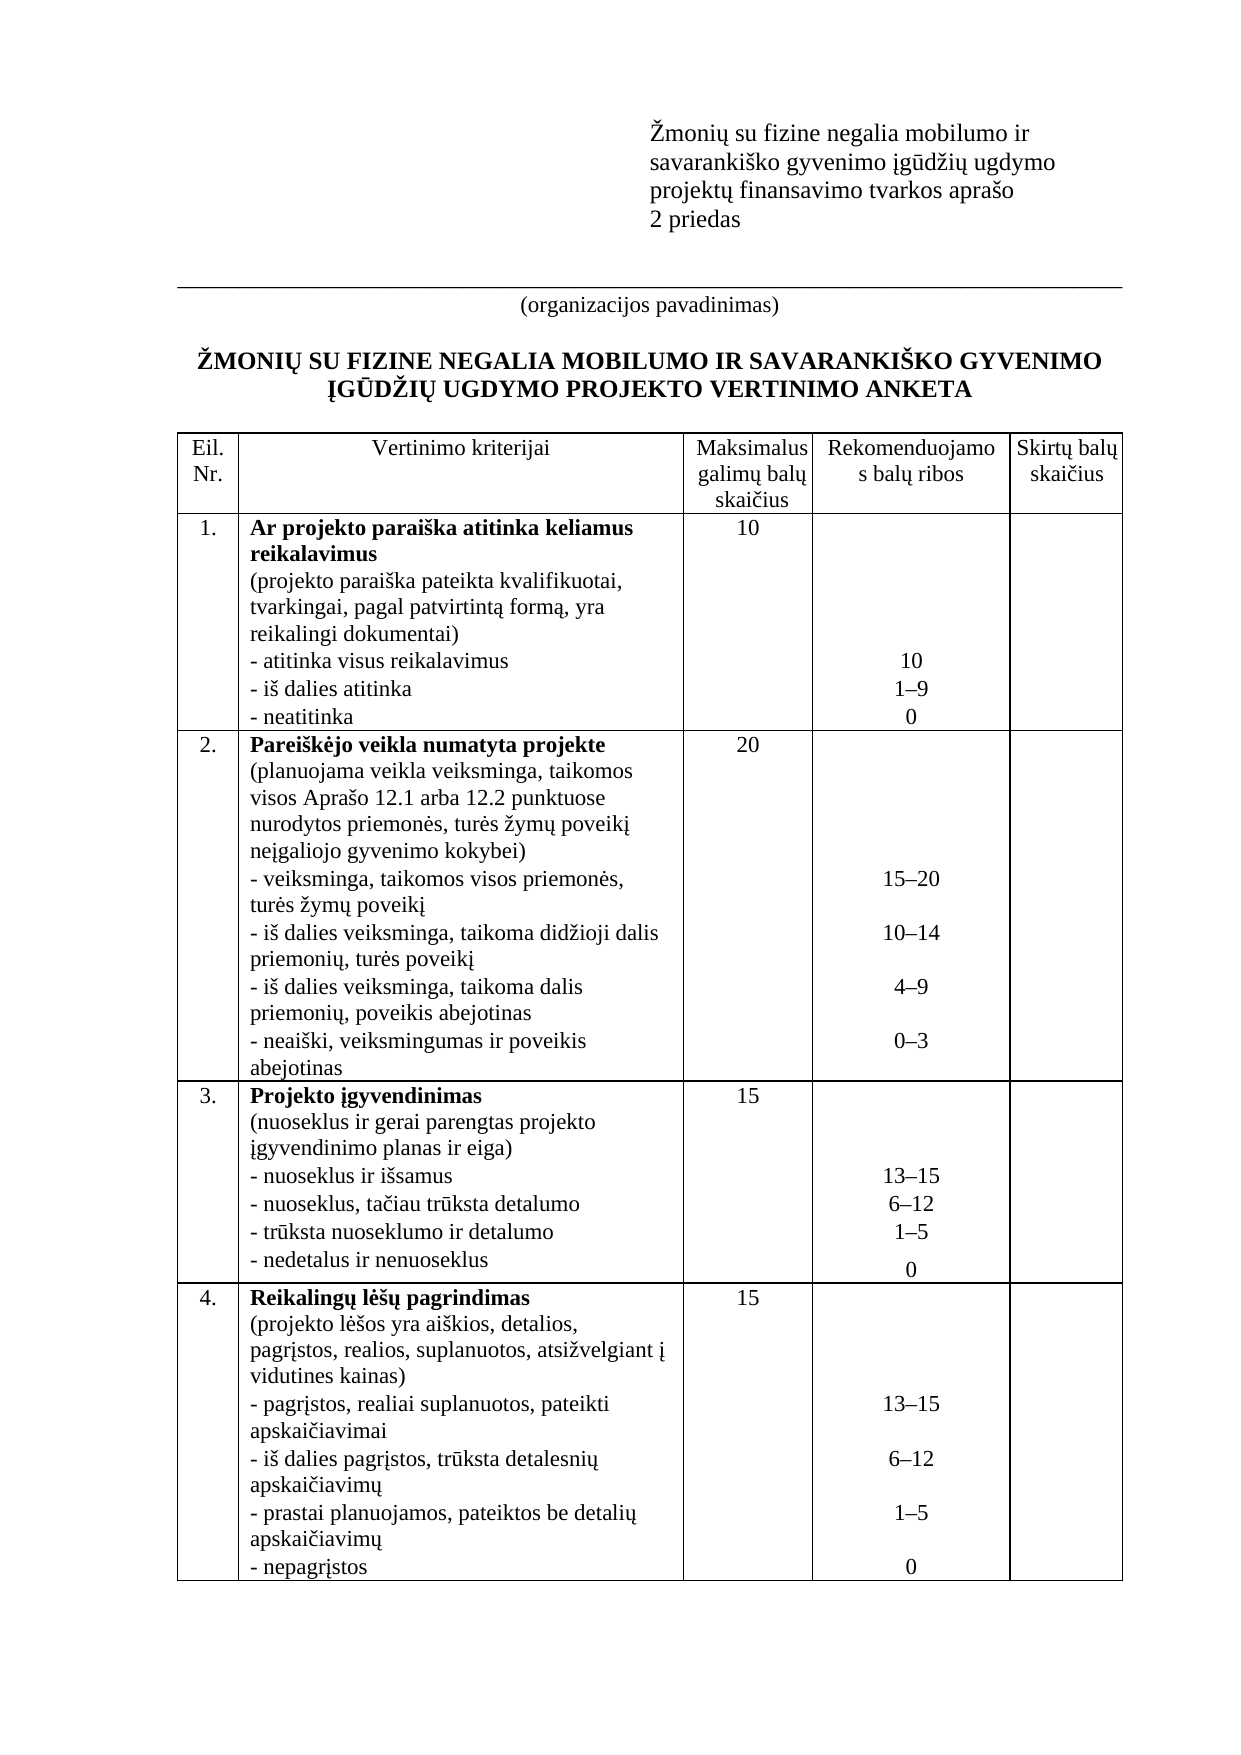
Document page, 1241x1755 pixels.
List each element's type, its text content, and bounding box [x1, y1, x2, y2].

table_cell [684, 1161, 812, 1189]
table_cell - iš dalies veiksminga, taikoma didžioji dalis priemonių, turės poveikį [239, 917, 683, 972]
table_cell 1–9 [813, 674, 1009, 702]
table_cell [813, 514, 1009, 646]
table_cell 4–9 [813, 972, 1009, 1026]
table_cell 10 [813, 646, 1009, 674]
text savarankiško gyvenimo įgūdžių ugdymo [649, 147, 1122, 176]
table_cell [684, 1498, 812, 1552]
table_cell 0 [813, 702, 1009, 730]
text 2 priedas [649, 204, 1122, 233]
table_cell 3. [178, 1082, 238, 1282]
table_cell Reikalingų lėšų pagrindimas (projekto lėšos yra aiškios, detalios, pagrįstos, realios, suplanuotos, atsižvelgiant į vidutines kainas) [239, 1284, 683, 1389]
table_cell 6–12 [813, 1443, 1009, 1497]
table_cell [1011, 1284, 1122, 1580]
table_header Skirtų balų skaičius [1011, 434, 1122, 513]
table_cell [684, 674, 812, 702]
table_cell - prastai planuojamos, pateiktos be detalių apskaičiavimų [239, 1498, 683, 1552]
table_cell 2. [178, 731, 238, 1080]
table_cell - iš dalies veiksminga, taikoma dalis priemonių, poveikis abejotinas [239, 972, 683, 1026]
table_cell 0 [813, 1552, 1009, 1580]
table_cell [684, 1026, 812, 1080]
table_cell [813, 731, 1009, 863]
table_cell [684, 1245, 812, 1282]
table_cell - iš dalies atitinka [239, 674, 683, 702]
text (organizacijos pavadinimas) [177, 291, 1122, 317]
table_cell [684, 702, 812, 730]
table_cell [684, 1443, 812, 1497]
text Žmonių su FIZINE negalia mobilumo ir savarankiško gyvenimo įgūdžių ugdymo PROJEKTO VERTINIMo anketa [177, 346, 1122, 403]
table_cell [684, 1217, 812, 1244]
table_cell [684, 863, 812, 917]
table_cell [1011, 514, 1122, 730]
table_cell 13–15 [813, 1161, 1009, 1189]
table_cell [813, 1284, 1009, 1389]
table_cell [684, 917, 812, 972]
table_cell [684, 1389, 812, 1443]
table_header Vertinimo kriterijai [239, 434, 683, 513]
table_header Maksimalus galimų balų skaičius [684, 434, 812, 513]
table_cell 20 [684, 731, 812, 863]
table_cell Pareiškėjo veikla numatyta projekte (planuojama veikla veiksminga, taikomos visos Aprašo 12.1 arba 12.2 punktuose nurodytos priemonės, turės žymų poveikį neįgaliojo gyvenimo kokybei) [239, 731, 683, 863]
table_cell - pagrįstos, realiai suplanuotos, pateikti apskaičiavimai [239, 1389, 683, 1443]
table_cell 10 [684, 514, 812, 646]
table_cell - iš dalies pagrįstos, trūksta detalesnių apskaičiavimų [239, 1443, 683, 1497]
table_cell 1–5 [813, 1498, 1009, 1552]
table_cell 0 [813, 1245, 1009, 1282]
table_cell [813, 1082, 1009, 1161]
table_header Eil. Nr. [178, 434, 238, 513]
table_cell Ar projekto paraiška atitinka keliamus reikalavimus (projekto paraiška pateikta kvalifikuotai, tvarkingai, pagal patvirtintą formą, yra reikalingi dokumentai) [239, 514, 683, 646]
table_cell [684, 646, 812, 674]
text projektų finansavimo tvarkos aprašo [649, 176, 1122, 204]
table_cell - neatitinka [239, 702, 683, 730]
table_cell [684, 1552, 812, 1580]
table_cell - atitinka visus reikalavimus [239, 646, 683, 674]
table_cell - trūksta nuoseklumo ir detalumo [239, 1217, 683, 1244]
table_cell 10–14 [813, 917, 1009, 972]
text _ [177, 262, 1122, 287]
table_cell 15–20 [813, 863, 1009, 917]
table_cell 6–12 [813, 1189, 1009, 1217]
table_cell - nedetalus ir nenuoseklus [239, 1245, 683, 1282]
table_cell [684, 972, 812, 1026]
table_header Rekomenduojamos balų ribos [813, 434, 1009, 513]
table_cell 1–5 [813, 1217, 1009, 1244]
table_cell Projekto įgyvendinimas (nuoseklus ir gerai parengtas projekto įgyvendinimo planas ir eiga) [239, 1082, 683, 1161]
table_cell - nuoseklus ir išsamus [239, 1161, 683, 1189]
table_cell 0–3 [813, 1026, 1009, 1080]
table_cell 15 [684, 1284, 812, 1389]
table_cell 1. [178, 514, 238, 730]
text Žmonių su fizine negalia mobilumo ir [649, 118, 1122, 147]
table_cell [1011, 731, 1122, 1080]
table_cell - veiksminga, taikomos visos priemonės, turės žymų poveikį [239, 863, 683, 917]
table_cell [684, 1189, 812, 1217]
table_cell 13–15 [813, 1389, 1009, 1443]
table_cell - nuoseklus, tačiau trūksta detalumo [239, 1189, 683, 1217]
table_cell 4. [178, 1284, 238, 1580]
table_cell - nepagrįstos [239, 1552, 683, 1580]
table_cell [1011, 1082, 1122, 1282]
table_cell - neaiški, veiksmingumas ir poveikis abejotinas [239, 1026, 683, 1080]
table_cell 15 [684, 1082, 812, 1161]
